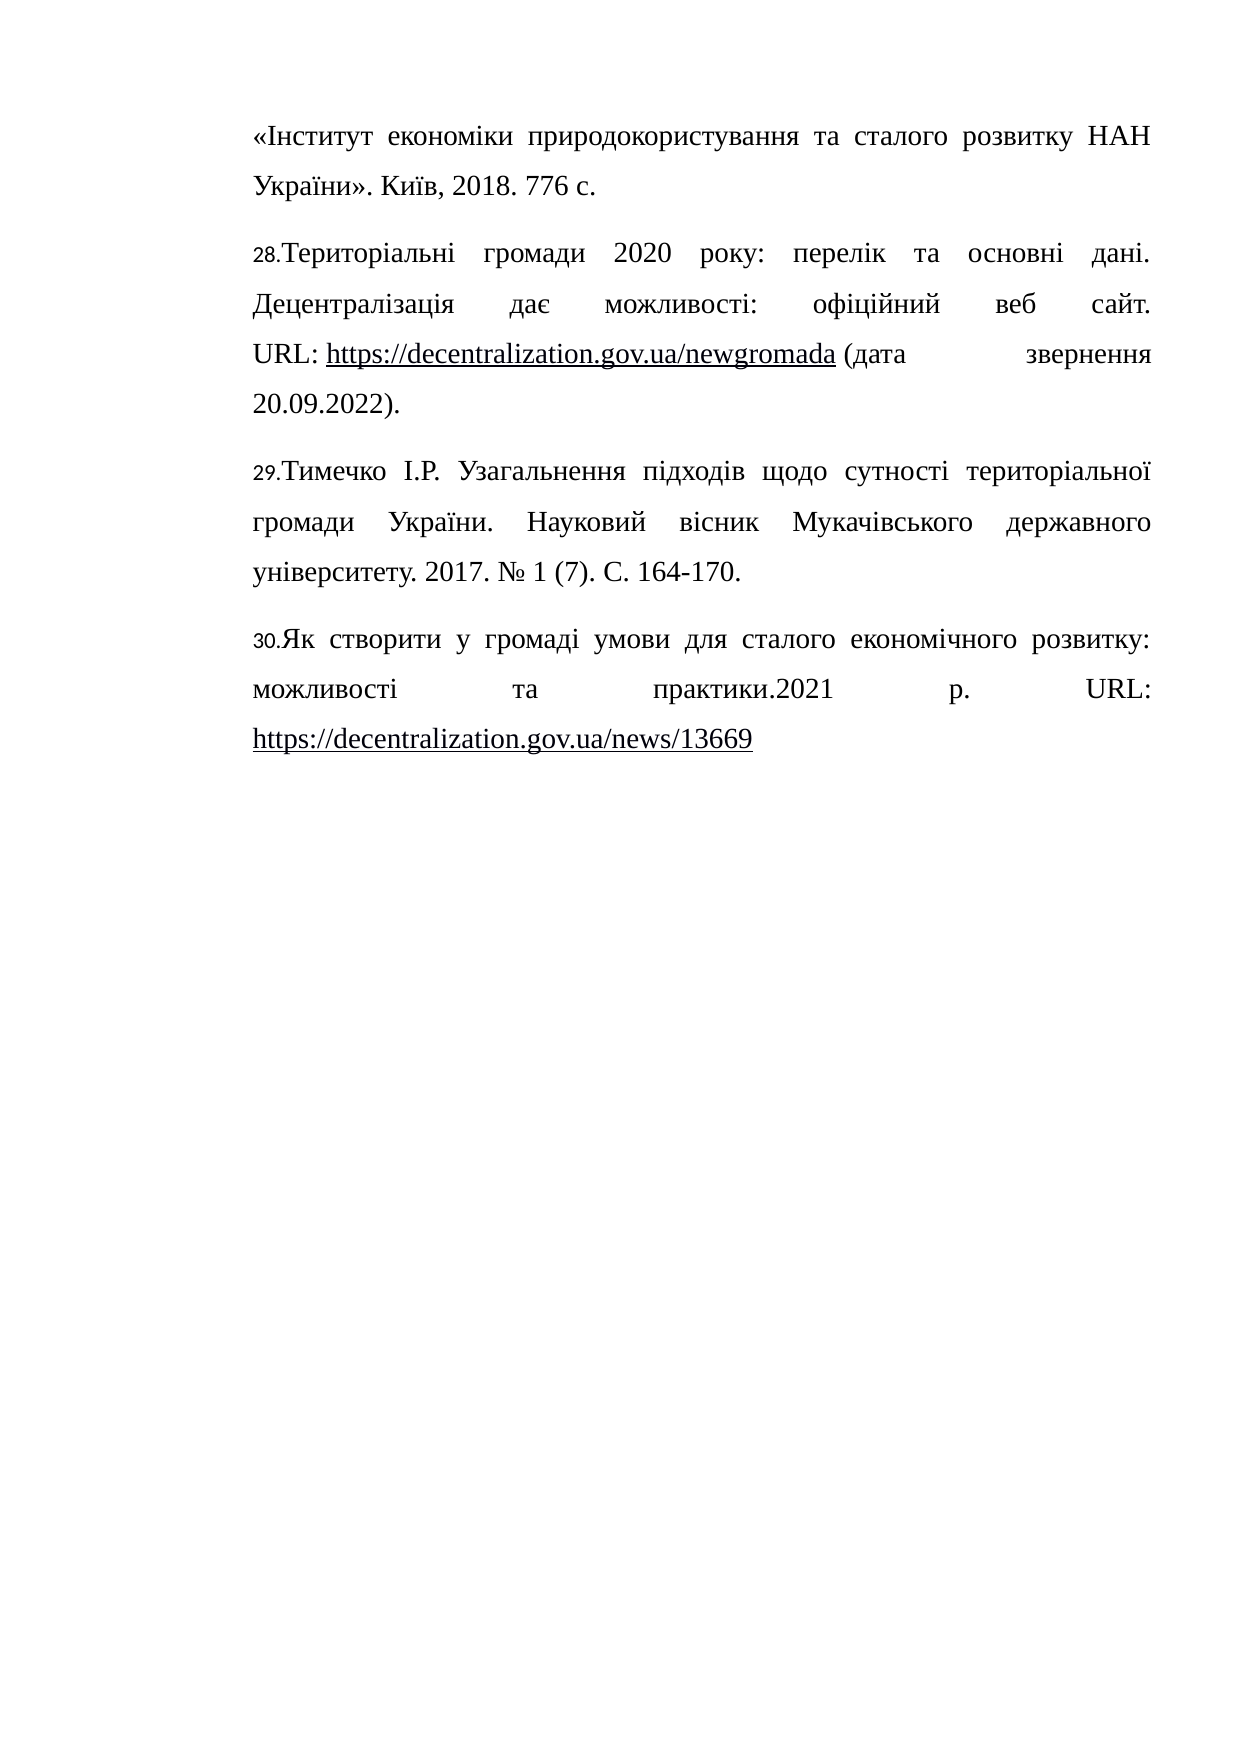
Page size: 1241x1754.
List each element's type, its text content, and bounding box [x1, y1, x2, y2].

list Як створити у громаді умови для сталого економічного розвитку: можливості та практики.2021 р. URL: https://decentralization.gov.ua/news/13669 [252, 621, 1152, 755]
list «Інститут економіки природокористування та сталого розвитку НАН України». Київ, 2018. 776 с. [252, 118, 1152, 202]
list Тимечко І.Р. Узагальнення підходів щодо сутності територіальної громади України. Науковий вісник Мукачівського державного університету. 2017. № 1 (7). С. 164-170. [252, 453, 1152, 587]
list Територіальні громади 2020 року: перелік та основні дані. Децентралізація дає можливості: офіційний веб сайт. URL: https://decentralization.gov.ua/newgromada (дата звернення 20.09.2022). [252, 235, 1152, 420]
